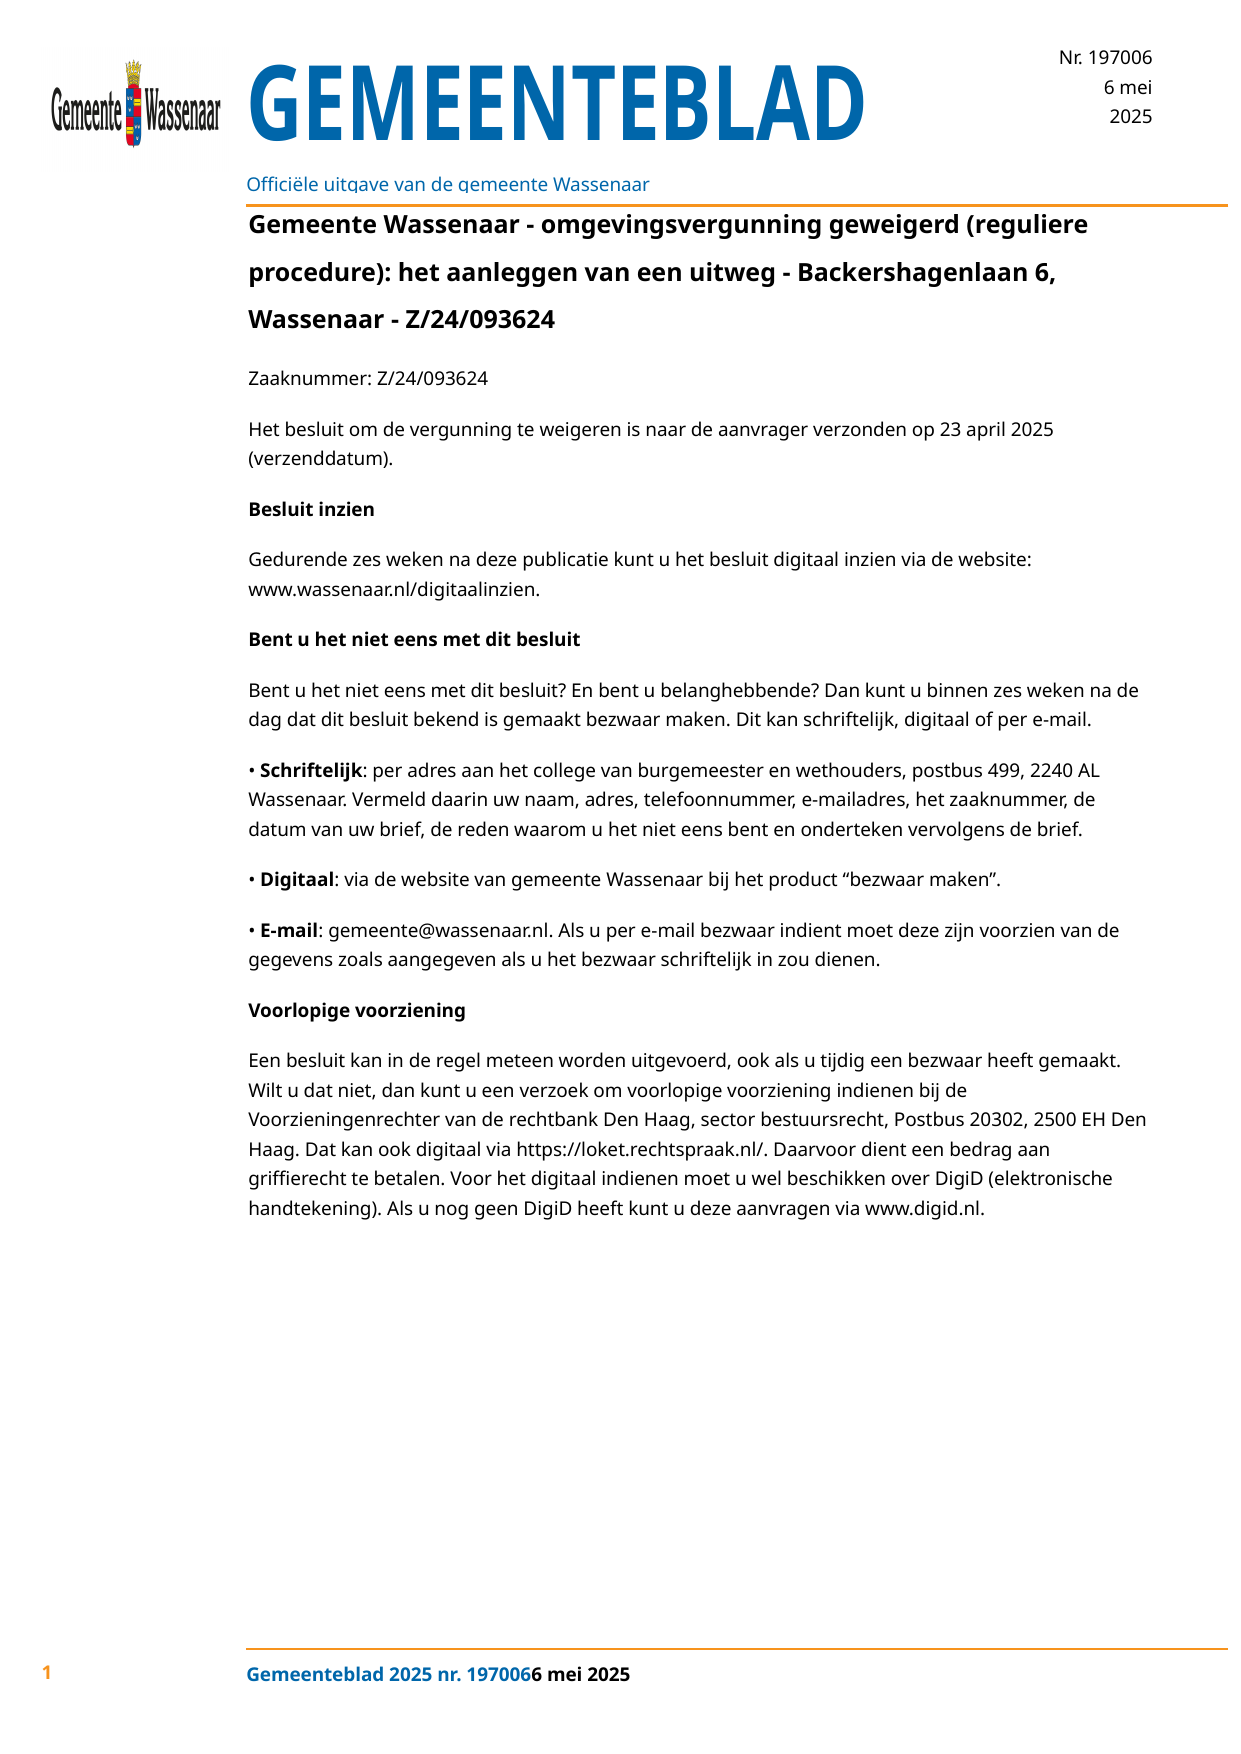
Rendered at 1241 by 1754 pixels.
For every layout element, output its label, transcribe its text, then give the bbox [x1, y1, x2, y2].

text • E-mail: gemeente@wassenaar.nl. Als u per e-mail bezwaar indient moet deze zijn voorzien van de gegevens zoals aangegeven als u het bezwaar schriftelijk in zou dienen. [248, 917, 1152, 972]
text Zaaknummer: Z/24/093624 [248, 366, 1152, 391]
text Bent u het niet eens met dit besluit [248, 626, 1152, 652]
text Gedurende zes weken na deze publicatie kunt u het besluit digitaal inzien via de website: www.wassenaar.nl/digitaalinzien. [248, 546, 1152, 602]
text Besluit inzien [248, 496, 1152, 522]
text Een besluit kan in de regel meteen worden uitgevoerd, ook als u tijdig een bezwaar heeft gemaakt. Wilt u dat niet, dan kunt u een verzoek om voorlopige voorziening indienen bij de Voorzieningenrechter van de rechtbank Den Haag, sector bestuursrecht, Postbus 20302, 2500 EH Den Haag. Dat kan ook digitaal via https://loket.rechtspraak.nl/. Daarvoor dient een bedrag aan griffierecht te betalen. Voor het digitaal indienen moet u wel beschikken over DigiD (elektronische handtekening). Als u nog geen DigiD heeft kunt u deze aanvragen via www.digid.nl. [248, 1047, 1152, 1221]
text • Digitaal: via de website van gemeente Wassenaar bij het product “bezwaar maken”. [248, 866, 1152, 892]
text • Schriftelijk: per adres aan het college van burgemeester en wethouders, postbus 499, 2240 AL Wassenaar. Vermeld daarin uw naam, adres, telefoonnummer, e-mailadres, het zaaknummer, de datum van uw brief, de reden waarom u het niet eens bent en onderteken vervolgens de brief. [248, 757, 1152, 842]
text Voorlopige voorziening [248, 997, 1152, 1022]
text Gemeente Wassenaar - omgevingsvergunning geweigerd (reguliere procedure): het aanleggen van een uitweg - Backershagenlaan 6, Wassenaar - Z/24/093624 [248, 207, 1152, 336]
picture [41, 47, 231, 172]
text Bent u het niet eens met dit besluit? En bent u belanghebbende? Dan kunt u binnen zes weken na de dag dat dit besluit bekend is gemaakt bezwaar maken. Dit kan schriftelijk, digitaal of per e-mail. [248, 677, 1152, 732]
text Het besluit om de vergunning te weigeren is naar de aanvrager verzonden op 23 april 2025 (verzenddatum). [248, 416, 1152, 471]
